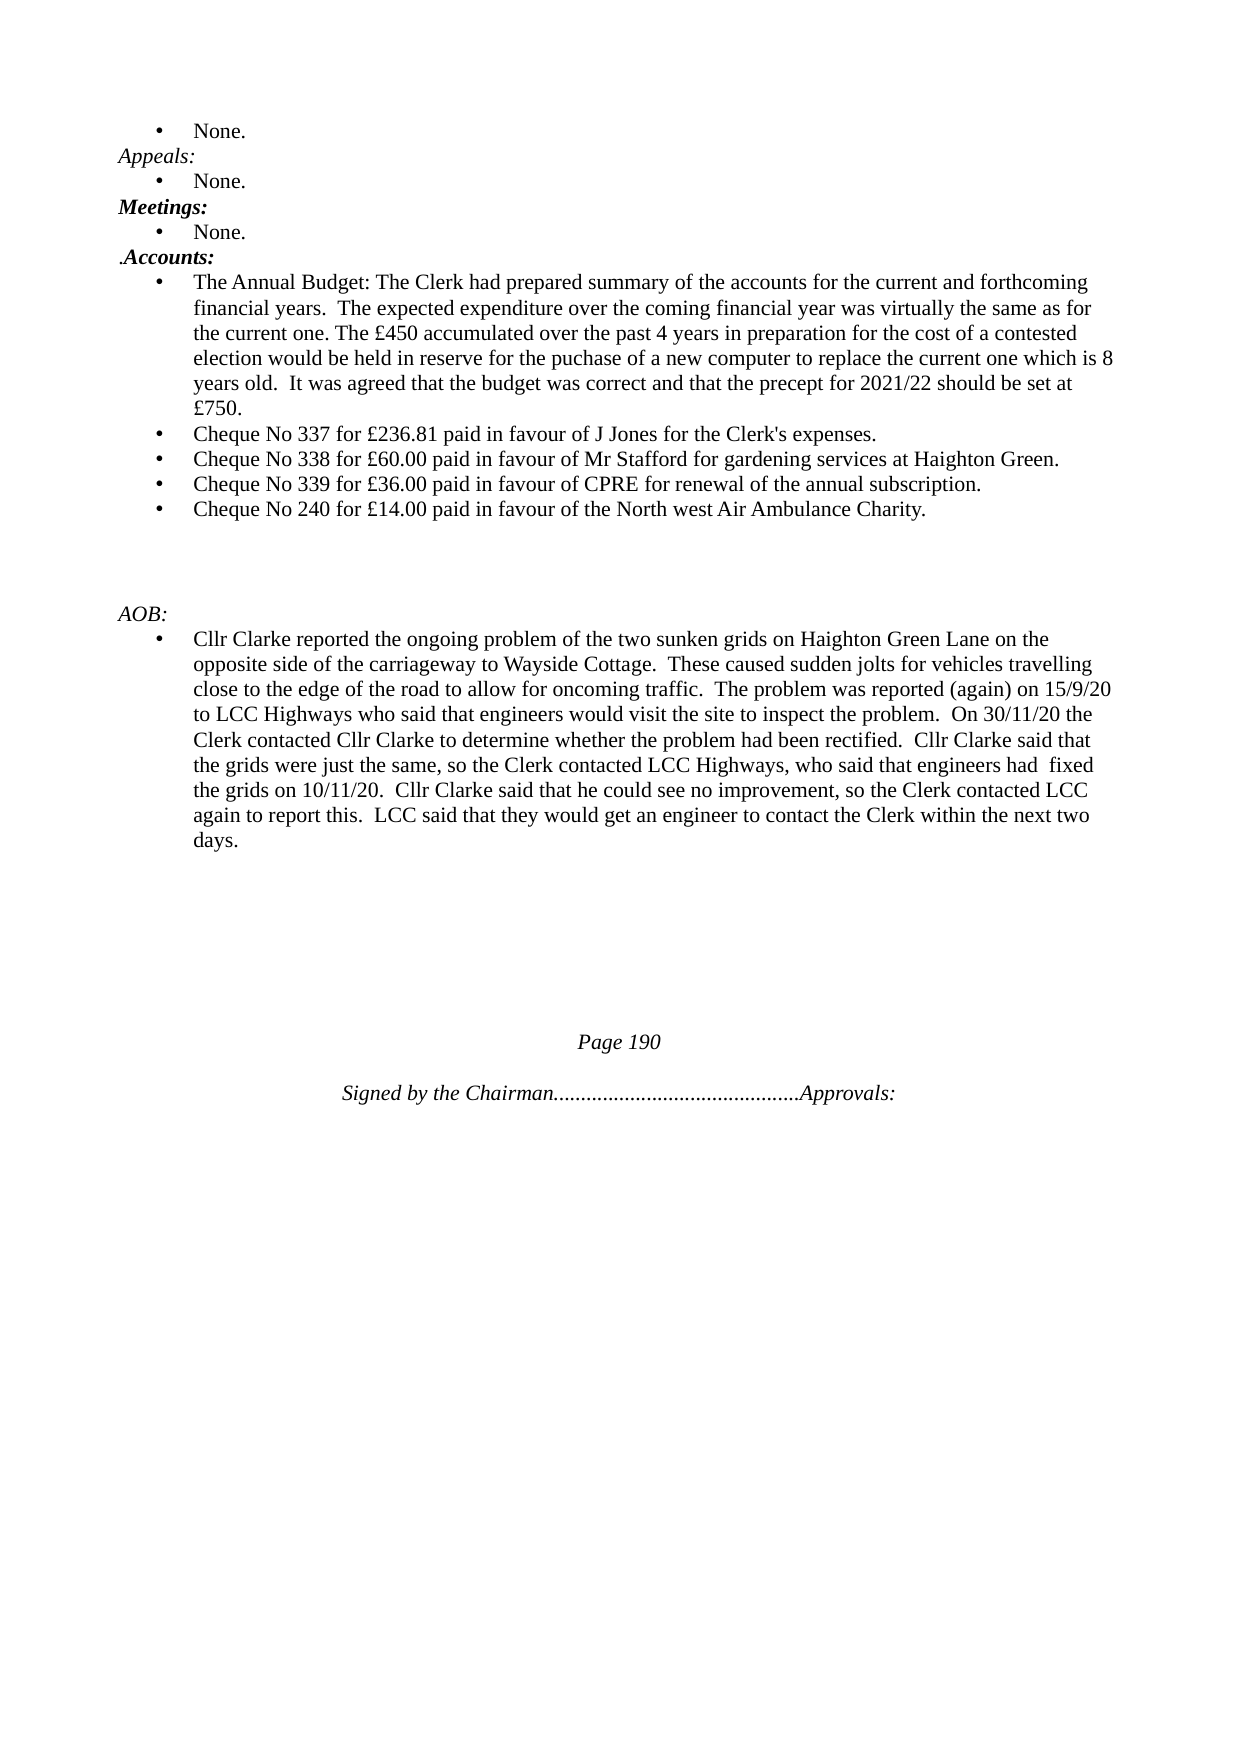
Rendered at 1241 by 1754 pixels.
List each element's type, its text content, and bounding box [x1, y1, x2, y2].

list The Annual Budget: The Clerk had prepared summary of the accounts for the current and forthcoming financial years. The expected expenditure over the coming financial year was virtually the same as for the current one. The £450 accumulated over the past 4 years in preparation for the cost of a contested election would be held in reserve for the puchase of a new computer to replace the current one which is 8 years old. It was agreed that the budget was correct and that the precept for 2021/22 should be set at £750. [156, 269, 1122, 421]
list None. [156, 168, 1122, 194]
text Signed by the Chairman.............................................Approvals: [118, 1079, 1122, 1105]
list None. [156, 118, 1122, 143]
text Appeals: [118, 143, 1122, 168]
list Cheque No 339 for £36.00 paid in favour of CPRE for renewal of the annual subscription. [156, 471, 1122, 496]
list Cheque No 338 for £60.00 paid in favour of Mr Stafford for gardening services at Haighton Green. [156, 446, 1122, 471]
list None. [156, 219, 1122, 244]
text Meetings: [118, 194, 1122, 219]
list Cheque No 337 for £236.81 paid in favour of J Jones for the Clerk's expenses. [156, 421, 1122, 446]
list Cheque No 240 for £14.00 paid in favour of the North west Air Ambulance Charity. [156, 496, 1122, 521]
text .Accounts: [118, 244, 1122, 269]
text AOB: [118, 601, 1122, 626]
text Page 190 [118, 1029, 1122, 1054]
list Cllr Clarke reported the ongoing problem of the two sunken grids on Haighton Green Lane on the opposite side of the carriageway to Wayside Cottage. These caused sudden jolts for vehicles travelling close to the edge of the road to allow for oncoming traffic. The problem was reported (again) on 15/9/20 to LCC Highways who said that engineers would visit the site to inspect the problem. On 30/11/20 the Clerk contacted Cllr Clarke to determine whether the problem had been rectified. Cllr Clarke said that the grids were just the same, so the Clerk contacted LCC Highways, who said that engineers had fixed the grids on 10/11/20. Cllr Clarke said that he could see no improvement, so the Clerk contacted LCC again to report this. LCC said that they would get an engineer to contact the Clerk within the next two days. [156, 626, 1122, 853]
